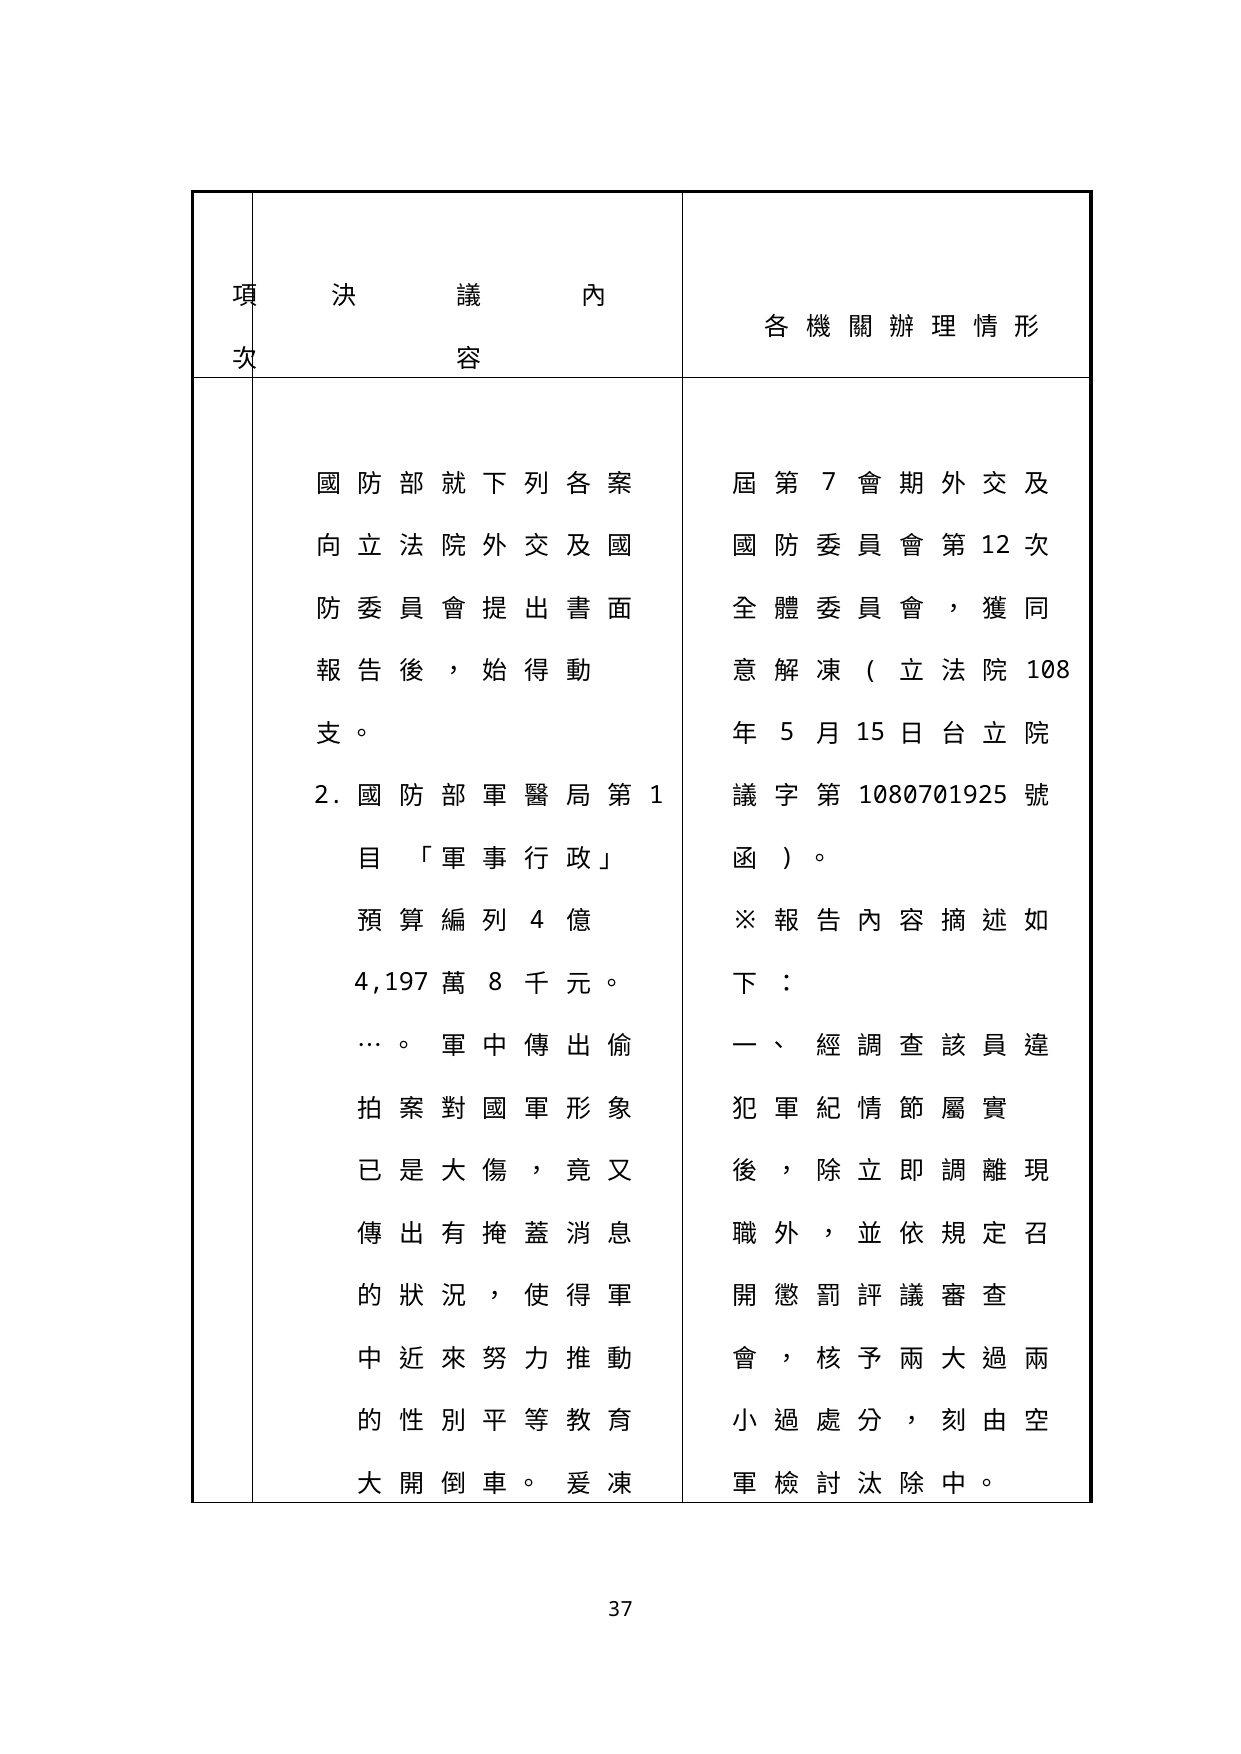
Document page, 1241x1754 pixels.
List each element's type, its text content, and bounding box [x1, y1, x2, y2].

table_cell 國防部就下列各案向立法院外交及國防委員會提出書面報告後，始得動支。 2.國防部軍醫局第1目「軍事行政」預算編列4億4,197萬8千元。…。軍中傳出偷拍案對國軍形象已是大傷，竟又傳出有掩蓋消息的狀況，使得軍中近來努力推動的性別平等教育大開倒車。爰凍 [253, 378, 682, 1502]
table_header 項次 [194, 193, 252, 377]
table_cell 屆第7會期外交及國防委員會第12次全體委員會，獲同意解凍(立法院108年5月15日台立院議字第1080701925號函)。 ※報告內容摘述如下： 一、經調查該員違犯軍紀情節屬實後，除立即調離現職外，並依規定召開懲罰評議審查會，核予兩大過兩小過處分，刻由空軍檢討汰除中。 [683, 378, 1089, 1502]
table_header 決 議 內 容 [253, 193, 682, 377]
table_cell 11. [194, 378, 252, 1502]
table_header 各機關辦理情形 [683, 193, 1089, 377]
